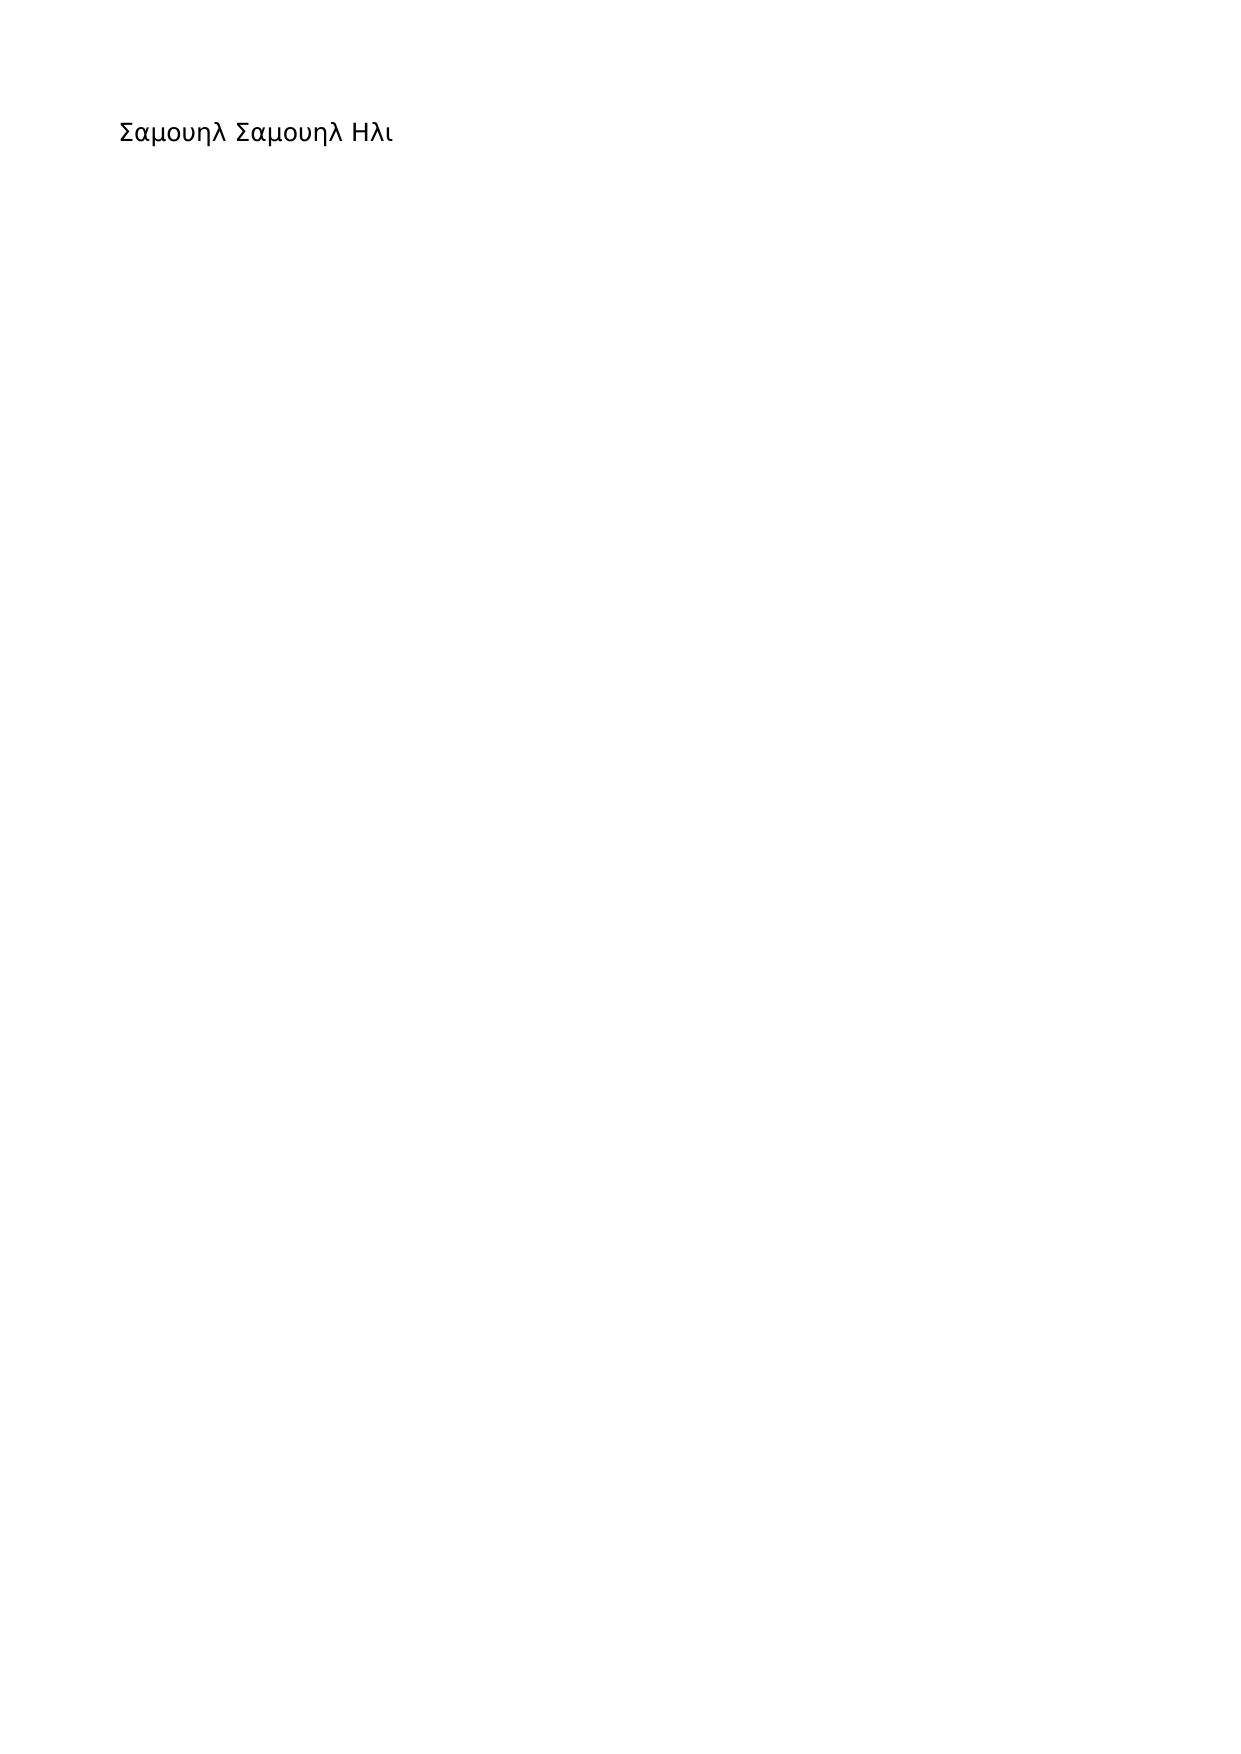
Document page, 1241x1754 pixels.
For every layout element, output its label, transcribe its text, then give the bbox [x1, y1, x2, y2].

text Σαμουηλ Σαμουηλ Ηλι [118, 118, 1122, 147]
